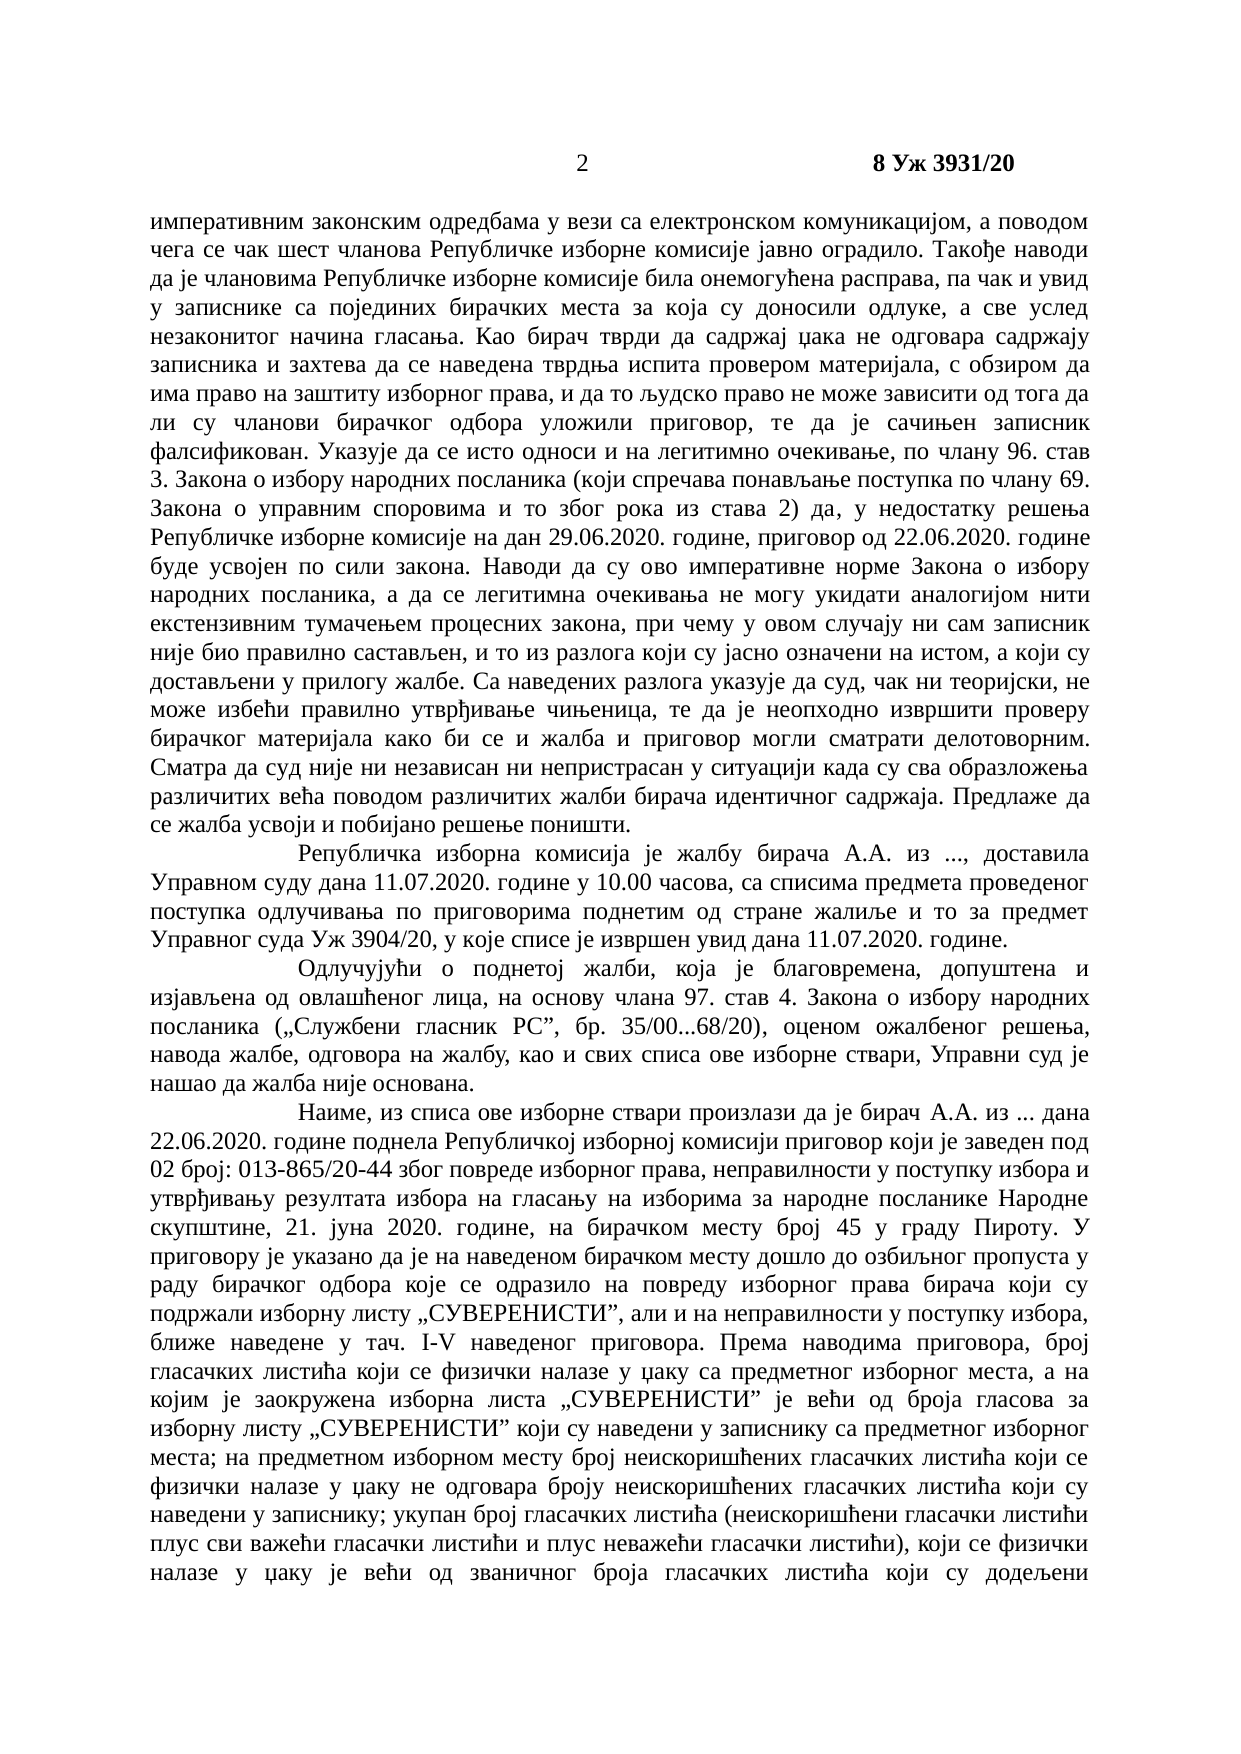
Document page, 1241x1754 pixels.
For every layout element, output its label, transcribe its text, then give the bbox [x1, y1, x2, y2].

text Одлучујући о поднетој жалби, која је благовремена, допуштена и изјављена од овлашћеног лица, на основу члана 97. став 4. Закона о избору народних посланика („Службени гласник РС”, бр. 35/00...68/20), оценом ожалбеног решења, навода жалбе, одговора на жалбу, као и свих списа ове изборне ствари, Управни суд је нашао да жалба није основана. [150, 953, 1090, 1097]
text Наиме, из списа ове изборне ствари произлази да је бирач A.A. из ... дана 22.06.2020. године поднела Републичкој изборној комисији приговор који је заведен под 02 број: 013-865/20-44 због повреде изборног права, неправилности у поступку избора и утврђивању резултата избора на гласању на изборима за народне посланике Народне скупштине, 21. јуна 2020. године, на бирачком месту број 45 у граду Пироту. У приговору је указано да је на наведеном бирачком месту дошло до озбиљног пропуста у раду бирачког одбора које се одразило на повреду изборног права бирача који су подржали изборну листу „СУВЕРЕНИСТИ”, али и на неправилности у поступку избора, ближе наведене у тач. I-V наведеног приговора. Према наводима приговора, број гласачких листића који се физички налазе у џаку са предметног изборног места, а на којим је заокружена изборна листа „СУВЕРЕНИСТИ” је већи од броја гласова за изборну листу „СУВЕРЕНИСТИ” који су наведени у записнику са предметног изборног места; на предметном изборном месту број неискоришћених гласачких листића који се физички налазе у џаку не одговара броју неискоришћених гласачких листића који су наведени у записнику; укупан број гласачких листића (неискоришћени гласачки листићи плус сви важећи гласачки листићи и плус неважећи гласачки листићи), који се физички налазе у џаку је већи од званичног броја гласачких листића који су додељени [150, 1097, 1090, 1586]
text императивним законским одредбама у вези са електронском комуникацијом, а поводом чега се чак шест чланова Републичке изборне комисије јавно оградило. Такође наводи да је члановима Републичке изборне комисије била онемогућена расправа, па чак и увид у записнике са појединих бирачких места за која су доносили одлуке, а све услед незаконитог начина гласања. Као бирач тврди да садржај џака не одговара садржају записника и захтева да се наведена тврдња испита провером материјала, с обзиром да има право на заштиту изборног права, и да то људско право не може зависити од тога да ли су чланови бирачког одбора уложили приговор, те да је сачињен записник фалсификован. Указује да се исто односи и на легитимно очекивање, по члану 96. став 3. Закона о избору народних посланика (који спречава понављање поступка по члану 69. Закона о управним споровима и то због рока из става 2) да, у недостатку решења Републичке изборне комисије на дан 29.06.2020. године, приговор од 22.06.2020. године буде усвојен по сили закона. Наводи да су ово императивне норме Закона о избору народних посланика, а да се легитимна очекивања не могу укидати аналогијом нити екстензивним тумачењем процесних закона, при чему у овом случају ни сам записник није био правилно састављен, и то из разлога који су јасно означени на истом, а који су достављени у прилогу жалбе. Са наведених разлога указује да суд, чак ни теоријски, не може избећи правилно утврђивање чињеница, те да је неопходно извршити проверу бирачког материјала како би се и жалба и приговор могли сматрати делотоворним. Сматра да суд није ни независан ни непристрасан у ситуацији када су сва образложења различитих већа поводом различитих жалби бирача идентичног садржаја. Предлаже да се жалба усвоји и побијано решење поништи. [150, 206, 1090, 838]
text Републичка изборна комисија је жалбу бирача A.A. из ..., доставила Управном суду дана 11.07.2020. године у 10.00 часова, са списима предмета проведеног поступка одлучивања по приговорима поднетим од стране жалиље и то за предмет Управног суда Уж 3904/20, у које списе је извршен увид дана 11.07.2020. године. [150, 838, 1090, 953]
